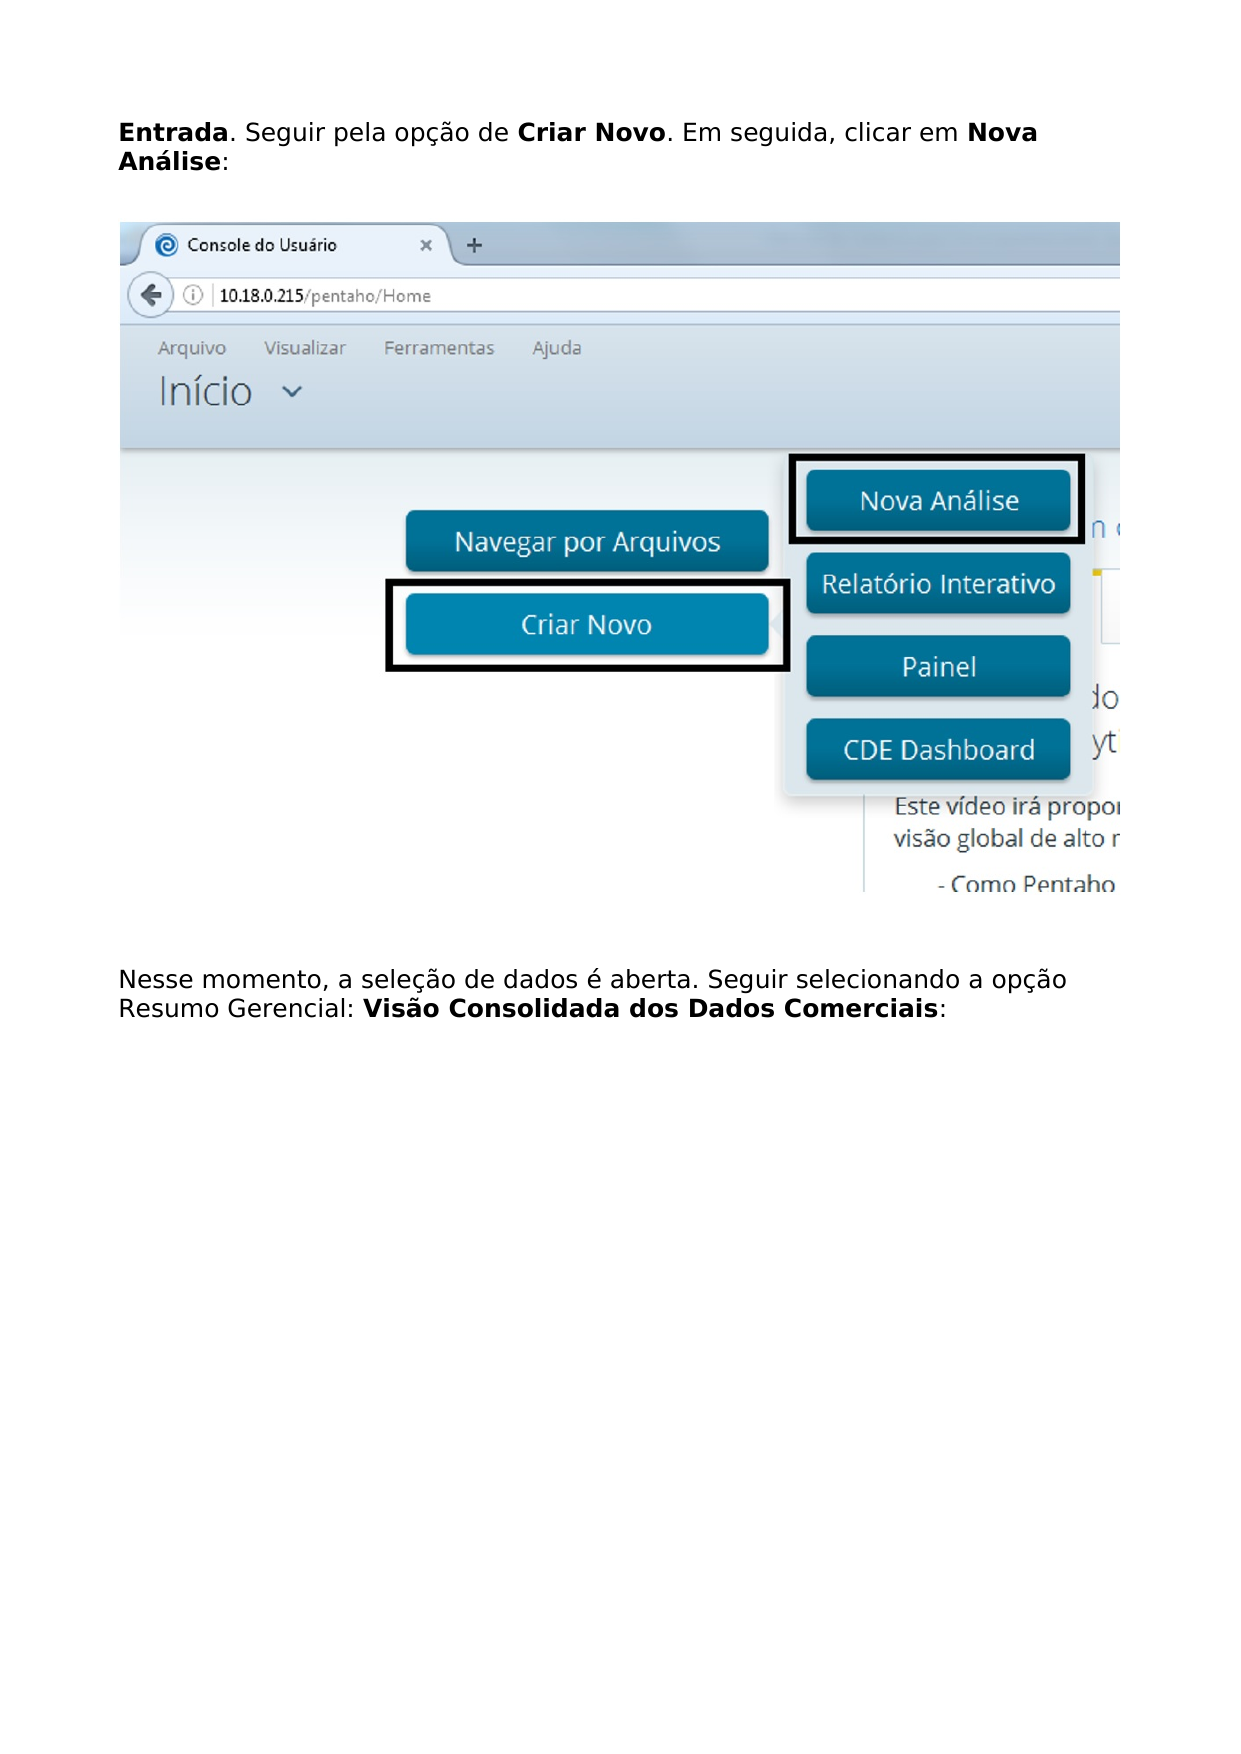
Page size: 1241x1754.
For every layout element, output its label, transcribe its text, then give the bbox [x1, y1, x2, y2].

text Nesse momento, a seleção de dados é aberta. Seguir selecionando a opção Resumo Gerencial: Visão Consolidada dos Dados Comerciais: [118, 965, 1122, 1053]
picture [118, 218, 1123, 895]
text Entrada. Seguir pela opção de Criar Novo. Em seguida, clicar em Nova Análise: [118, 118, 1122, 206]
